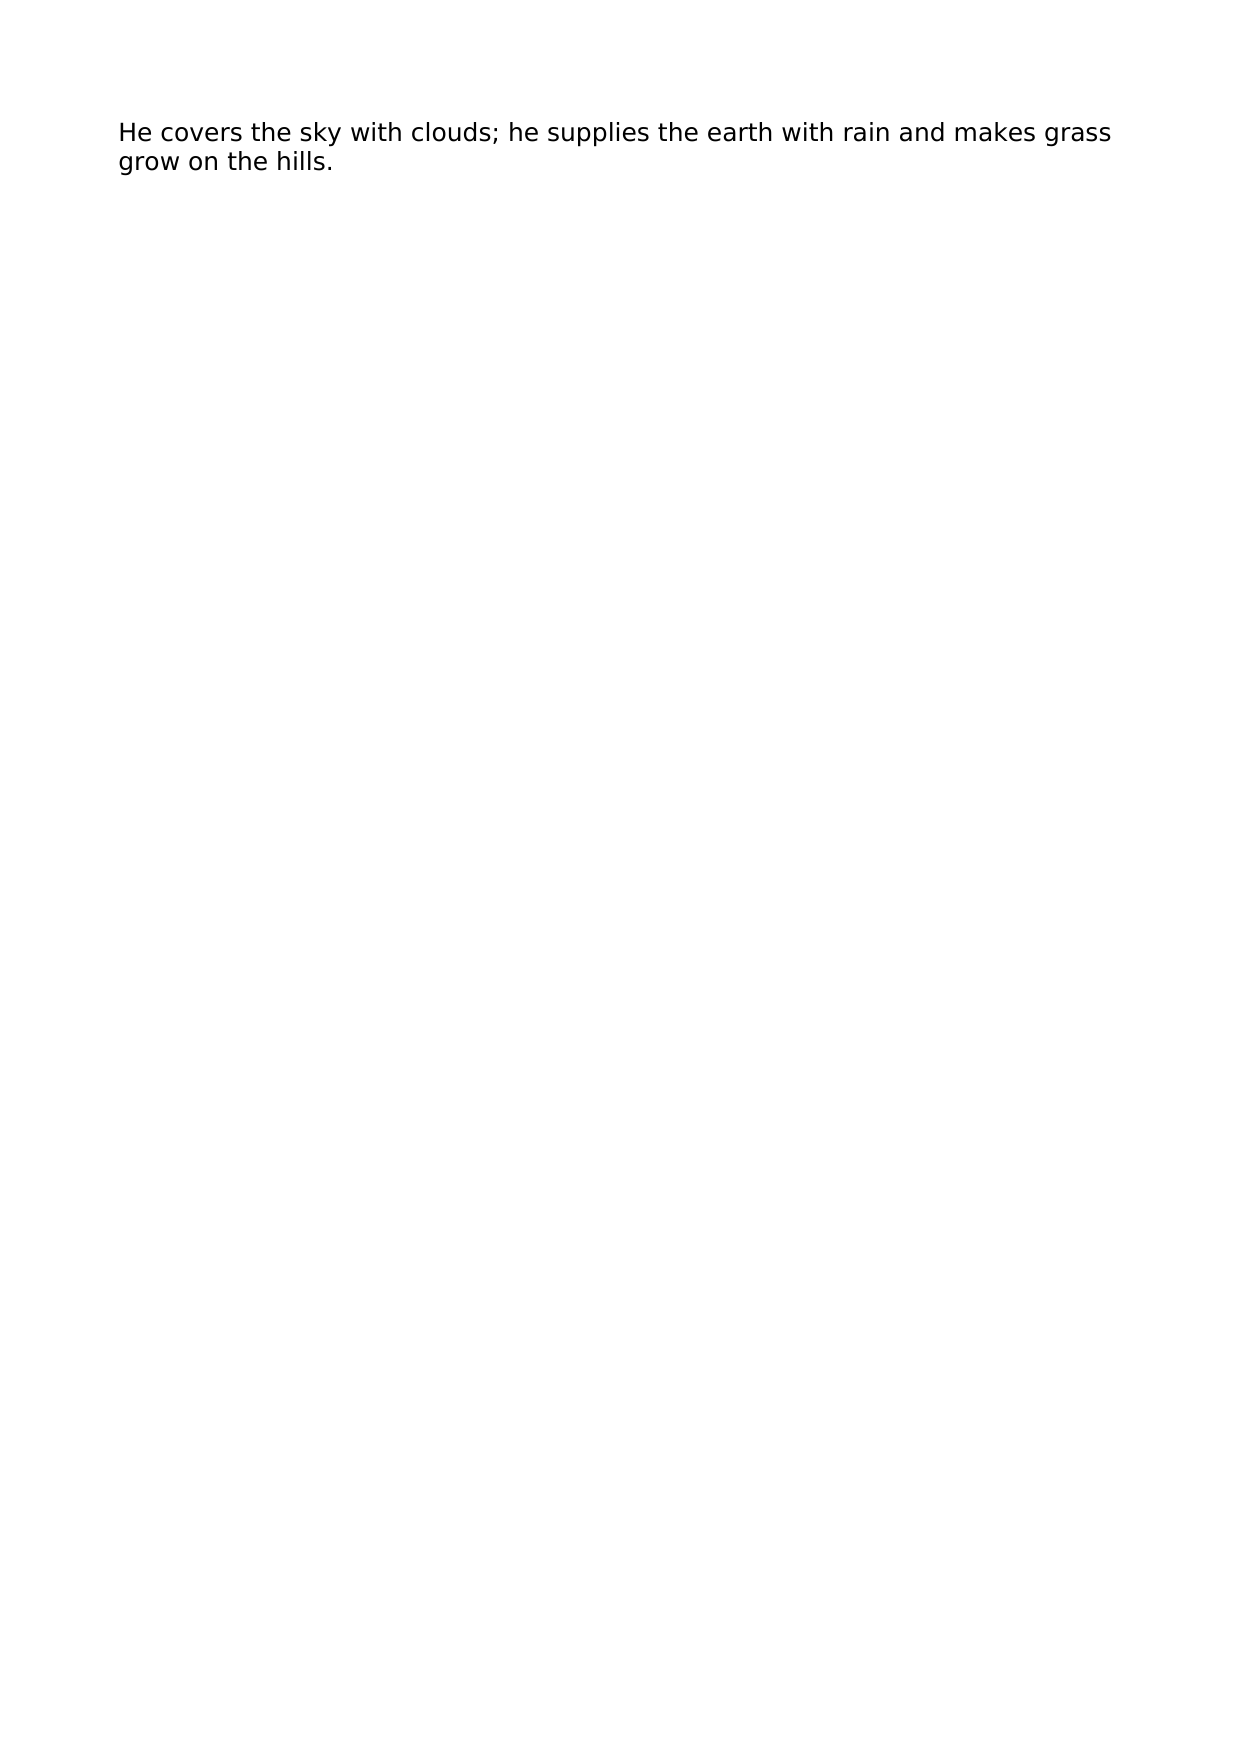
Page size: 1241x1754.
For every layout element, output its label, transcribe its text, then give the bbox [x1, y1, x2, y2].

text He covers the sky with clouds; he supplies the earth with rain and makes grass grow on the hills. [118, 118, 1122, 176]
